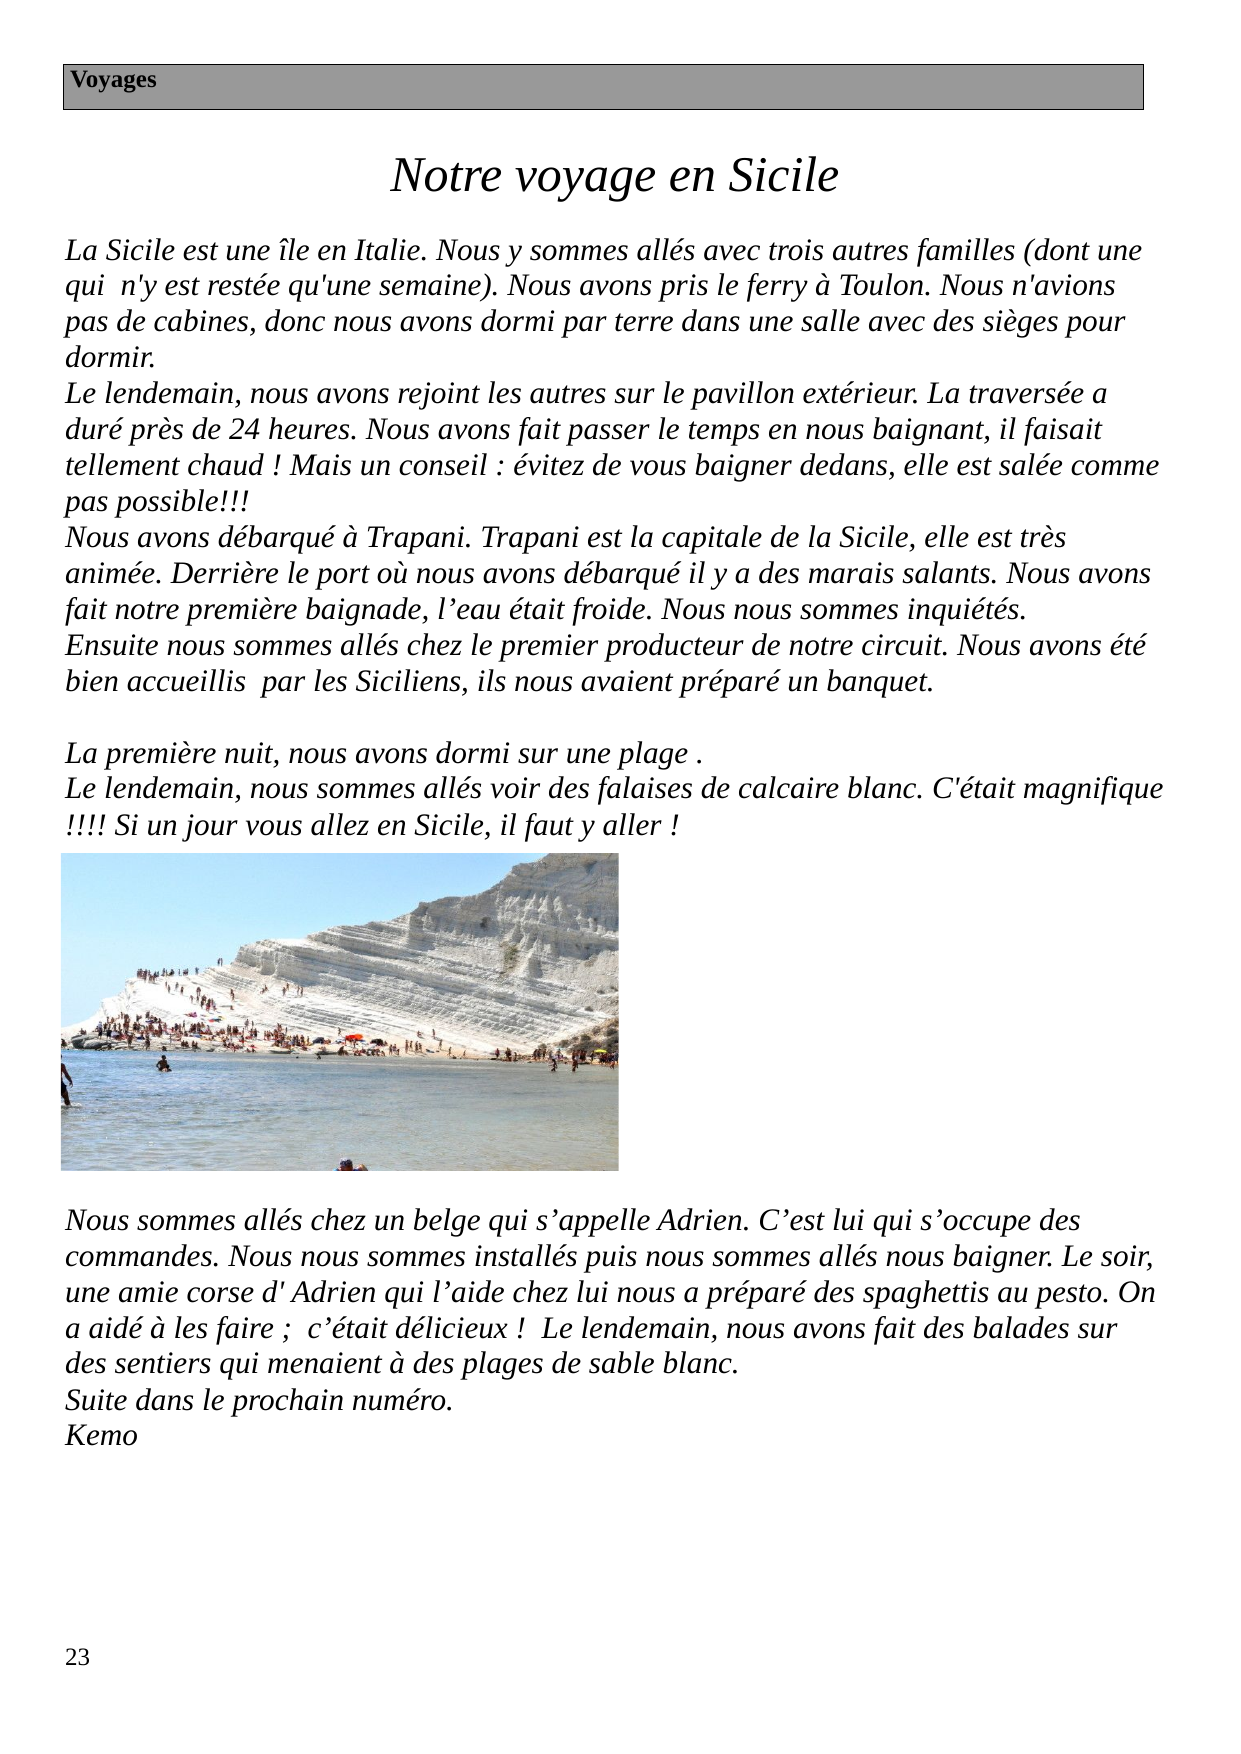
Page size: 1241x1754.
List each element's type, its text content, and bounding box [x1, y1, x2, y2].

picture [60, 853, 619, 1171]
text Ensuite nous sommes allés chez le premier producteur de notre circuit. Nous avons été bien accueillis par les Siciliens, ils nous avaient préparé un banquet. [65, 626, 1169, 698]
text Notre voyage en Sicile [65, 144, 1169, 202]
text La première nuit, nous avons dormi sur une plage . [65, 734, 1169, 770]
text La Sicile est une île en Italie. Nous y sommes allés avec trois autres familles (dont une qui n'y est restée qu'une semaine). Nous avons pris le ferry à Toulon. Nous n'avions pas de cabines, donc nous avons dormi par terre dans une salle avec des sièges pour dormir. [65, 231, 1169, 374]
text Le lendemain, nous avons rejoint les autres sur le pavillon extérieur. La traversée a duré près de 24 heures. Nous avons fait passer le temps en nous baignant, il faisait tellement chaud ! Mais un conseil : évitez de vous baigner dedans, elle est salée comme pas possible!!! [65, 374, 1169, 518]
text Nous sommes allés chez un belge qui s’appelle Adrien. C’est lui qui s’occupe des commandes. Nous nous sommes installés puis nous sommes allés nous baigner. Le soir, une amie corse d' Adrien qui l’aide chez lui nous a préparé des spaghettis au pesto. On a aidé à les faire ; c’était délicieux ! Le lendemain, nous avons fait des balades sur des sentiers qui menaient à des plages de sable blanc. [65, 1201, 1169, 1381]
text Kemo [65, 1417, 1169, 1453]
text Le lendemain, nous sommes allés voir des falaises de calcaire blanc. C'était magnifique !!!! Si un jour vous allez en Sicile, il faut y aller ! [65, 770, 1169, 842]
text Suite dans le prochain numéro. [65, 1381, 1169, 1417]
text Nous avons débarqué à Trapani. Trapani est la capitale de la Sicile, elle est très animée. Derrière le port où nous avons débarqué il y a des marais salants. Nous avons fait notre première baignade, l’eau était froide. Nous nous sommes inquiétés. [65, 518, 1169, 626]
